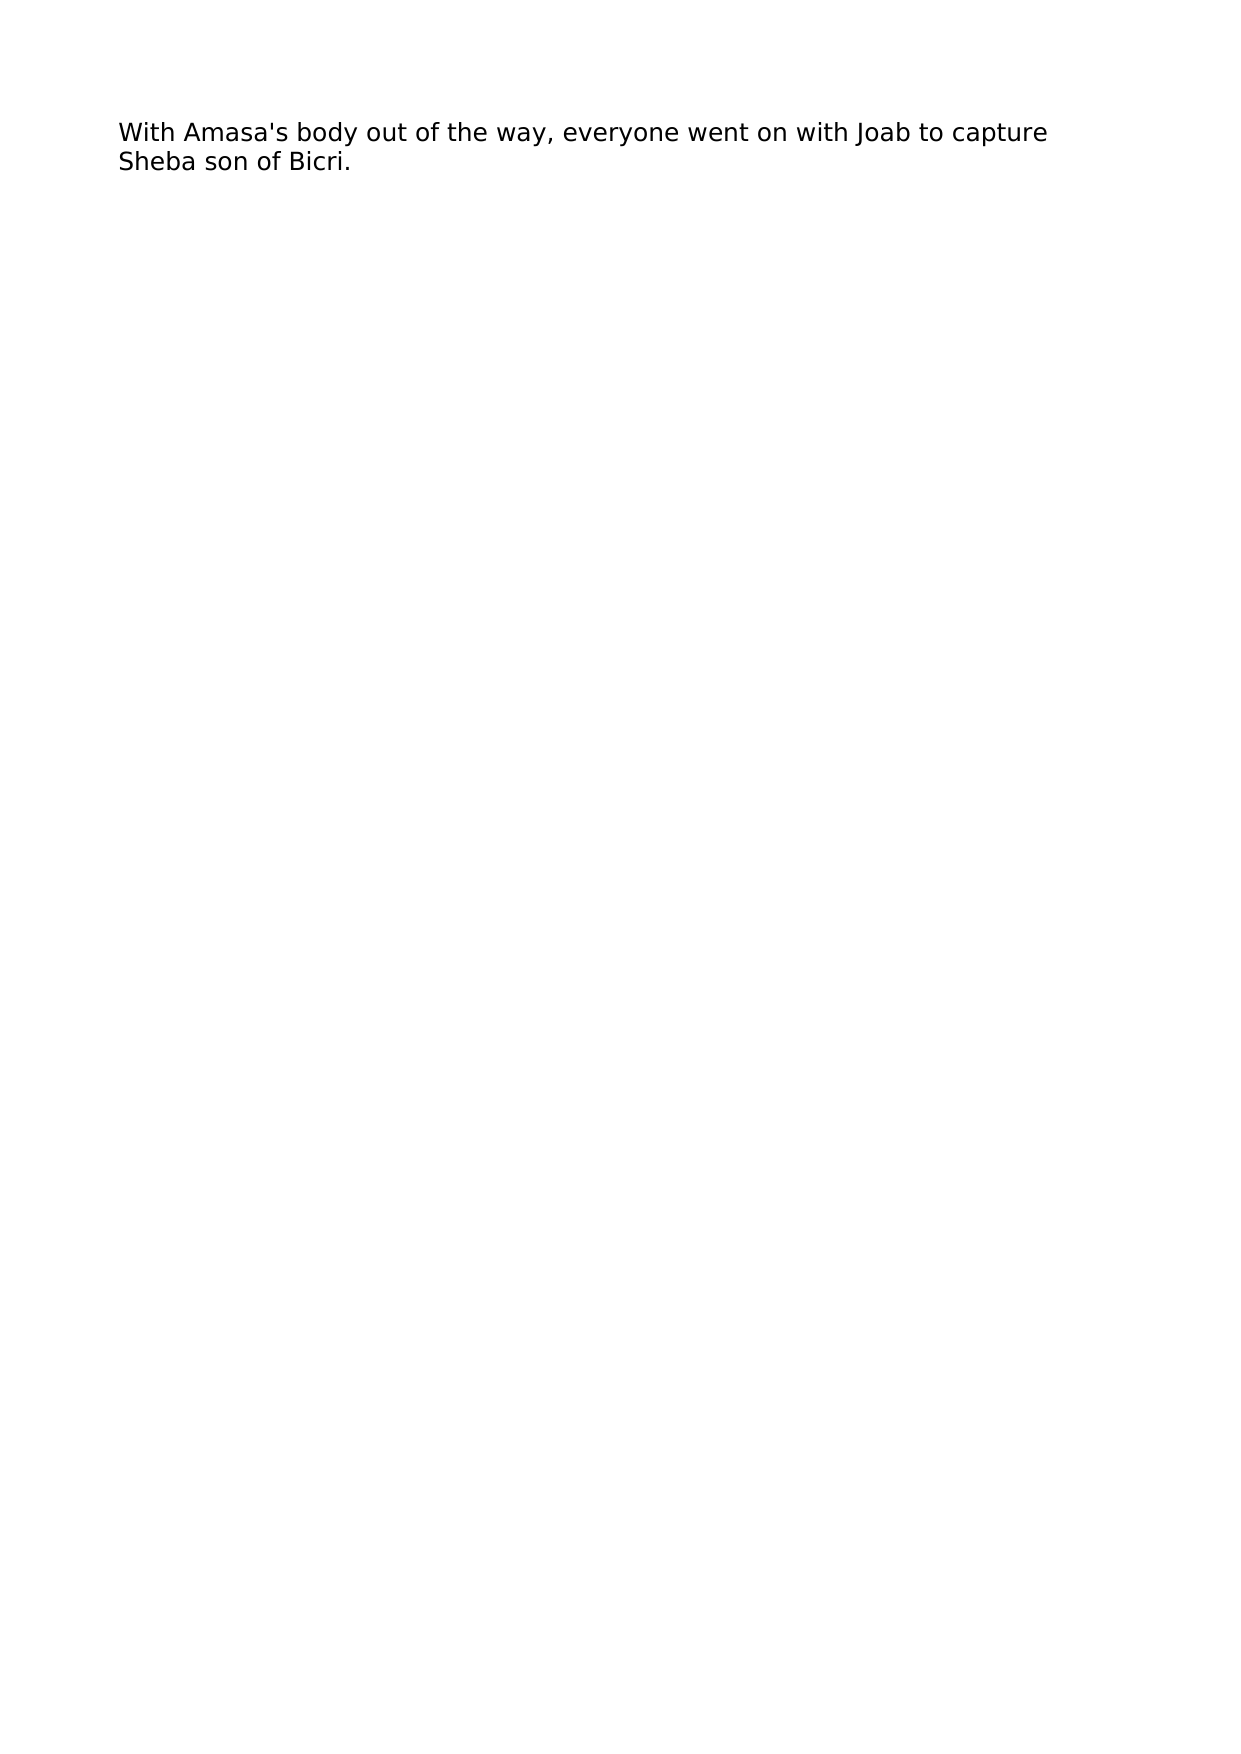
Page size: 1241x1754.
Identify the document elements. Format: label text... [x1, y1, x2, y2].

text With Amasa's body out of the way, everyone went on with Joab to capture Sheba son of Bicri. [118, 118, 1122, 176]
